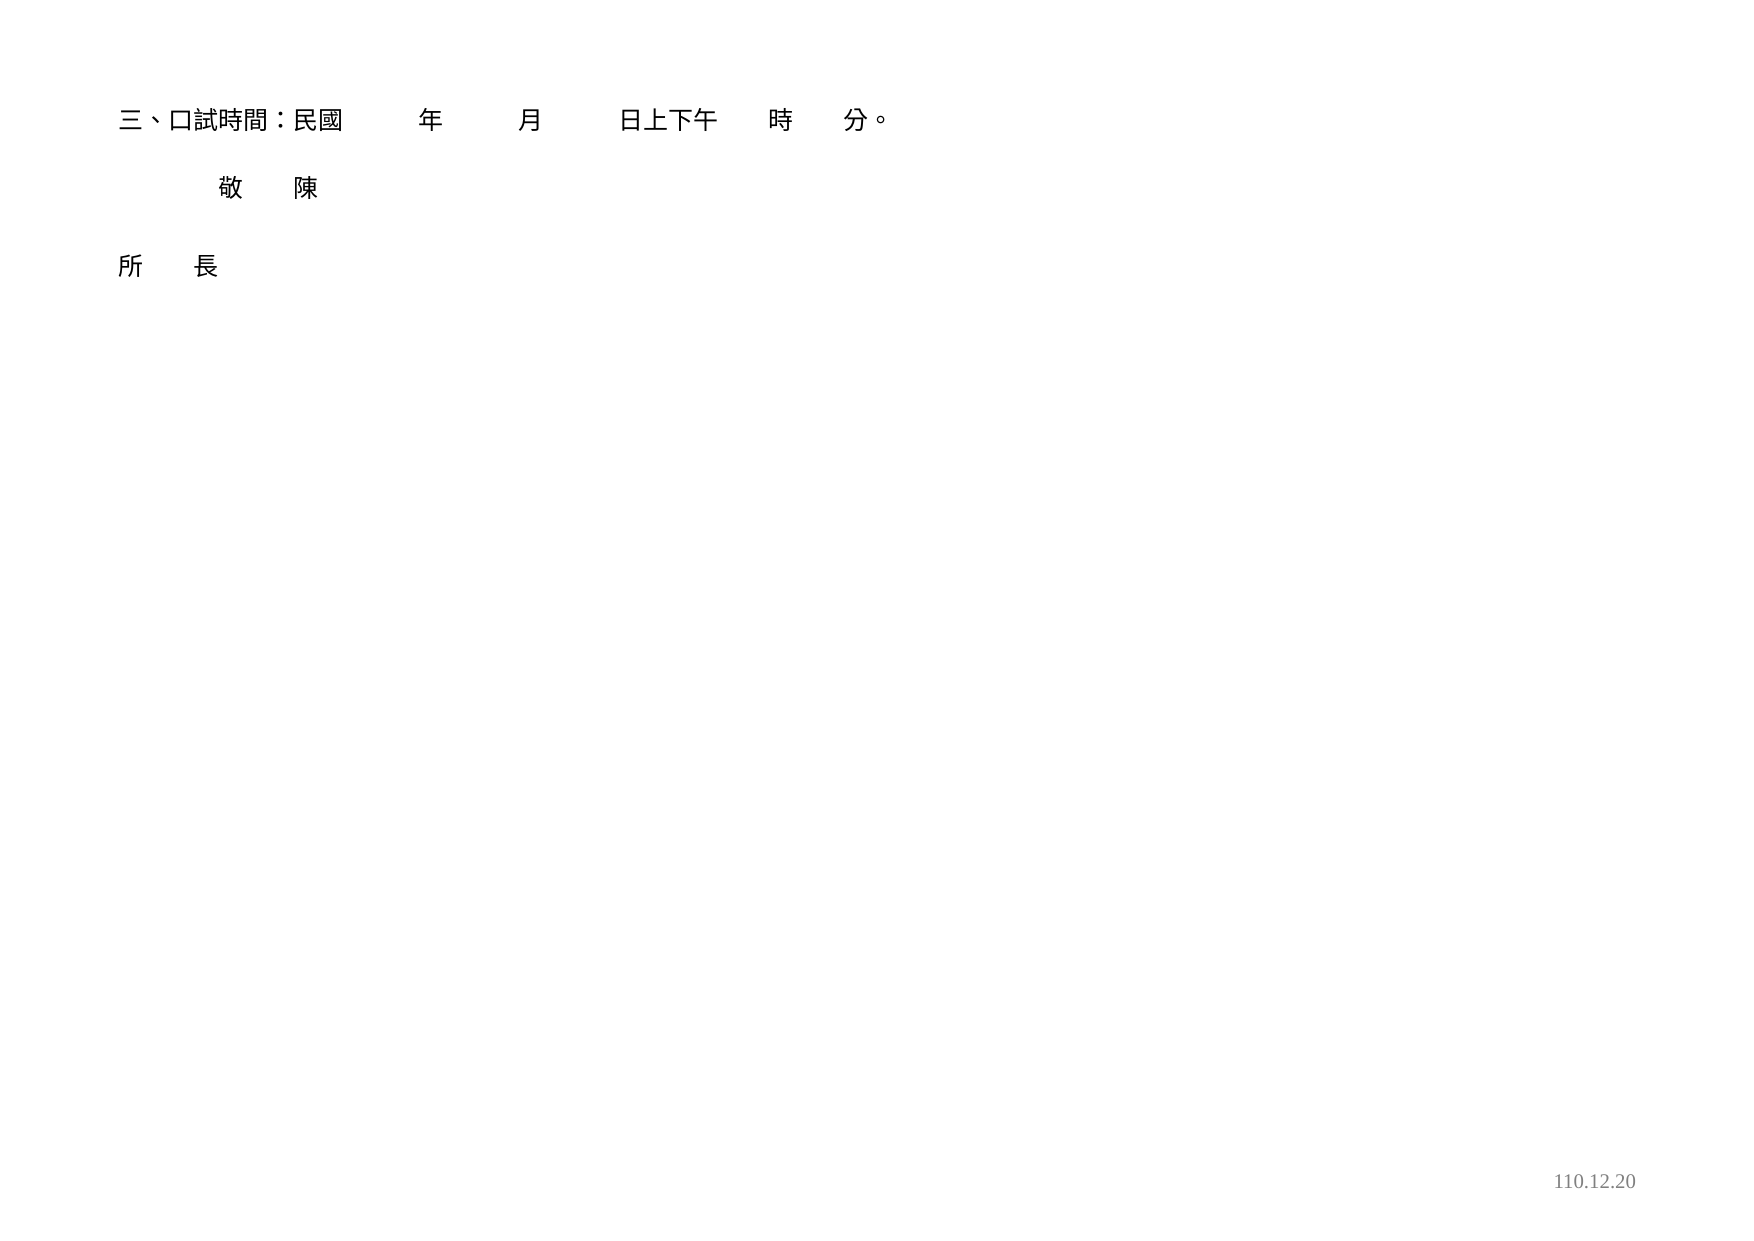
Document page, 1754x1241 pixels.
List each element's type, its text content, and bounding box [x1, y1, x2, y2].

text 敬 陳 [118, 168, 1636, 204]
text 所 長 [118, 223, 1636, 286]
text 三、口試時間：民國 年 月 日上下午 時 分。 [118, 77, 1636, 139]
